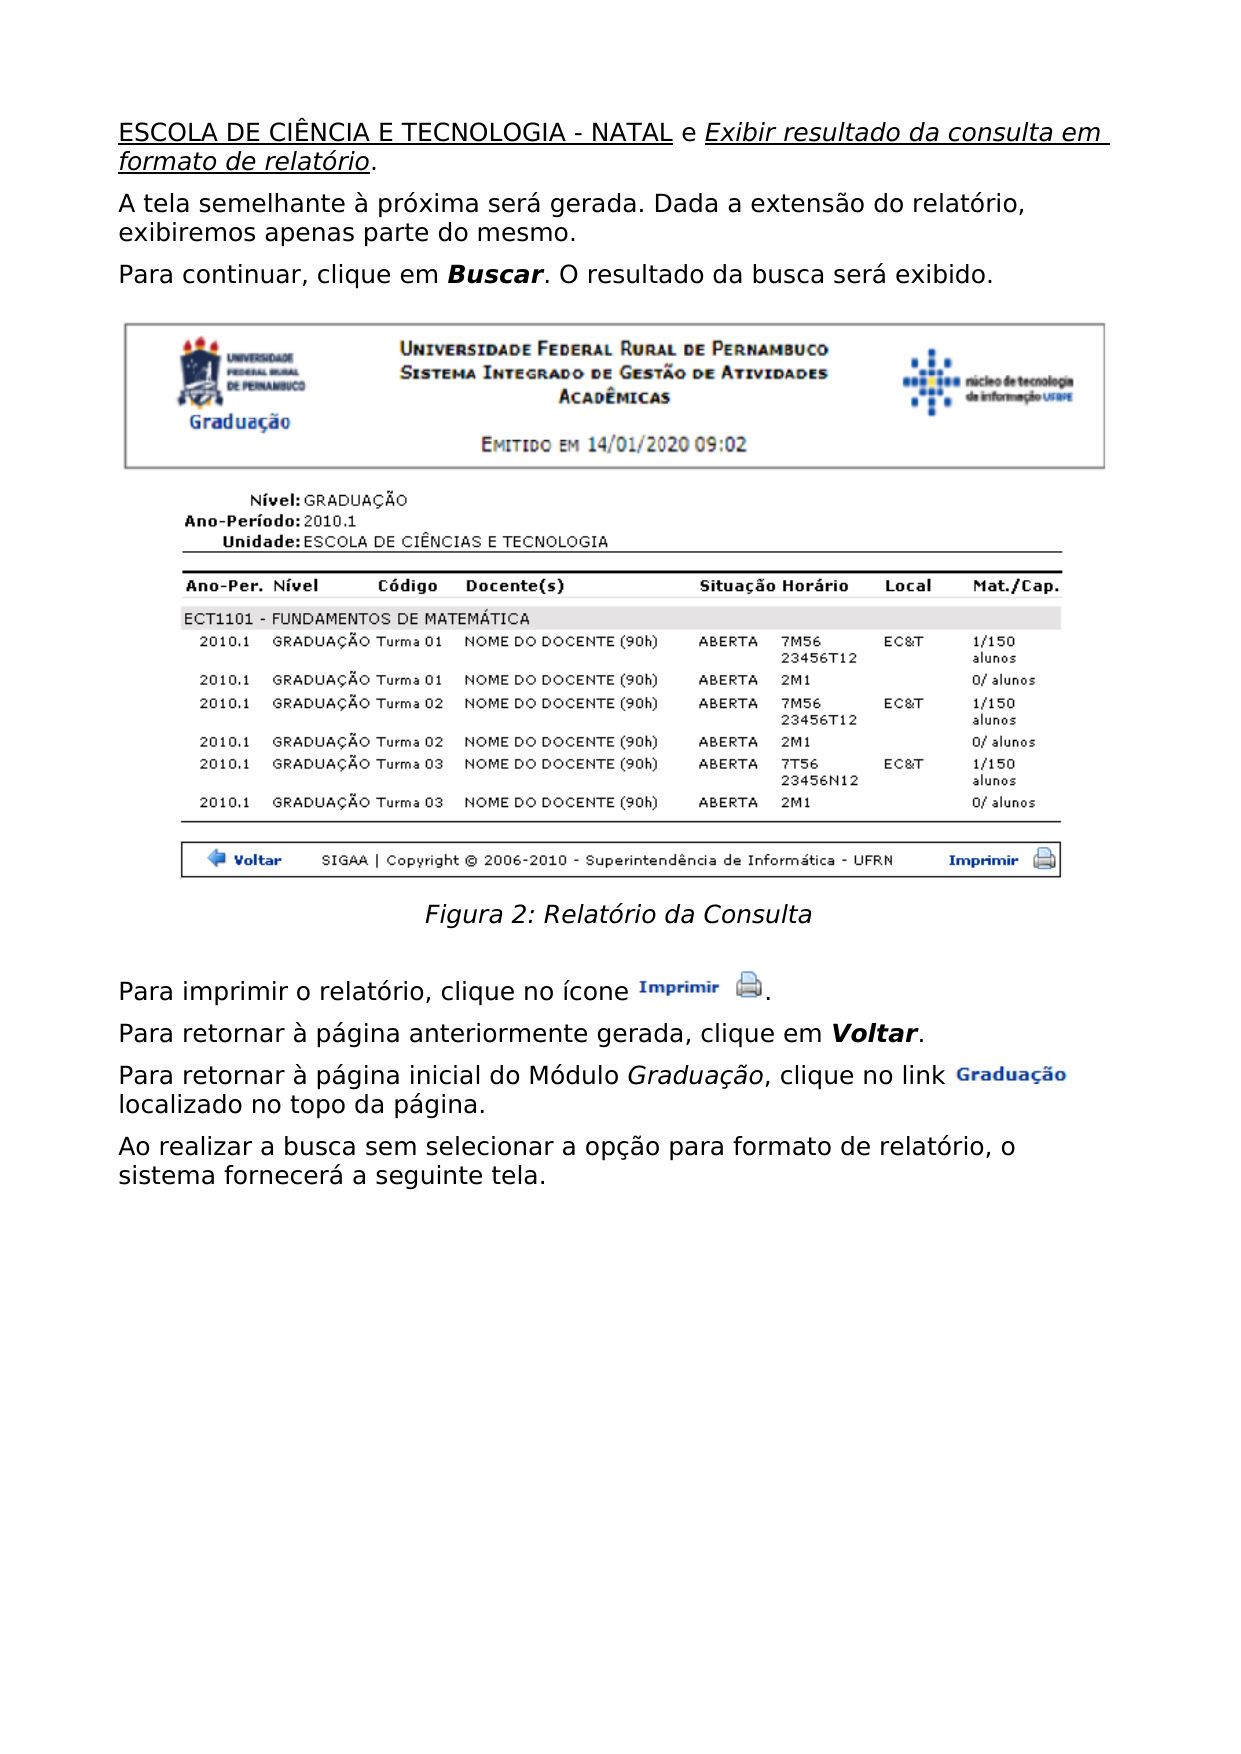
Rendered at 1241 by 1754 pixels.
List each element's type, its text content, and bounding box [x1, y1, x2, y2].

text ESCOLA DE CIÊNCIA E TECNOLOGIA - NATAL e Exibir resultado da consulta em formato de relatório. [118, 118, 1122, 176]
picture [637, 971, 765, 1001]
text Para retornar à página inicial do Módulo Graduação, clique no link localizado no topo da página. [118, 1061, 1122, 1119]
text Figura 2: Relatório da Consulta [118, 901, 1122, 929]
picture [118, 301, 1123, 901]
text Para imprimir o relatório, clique no ícone . [118, 971, 1122, 1007]
text Para continuar, clique em Buscar. O resultado da busca será exibido. [118, 260, 1122, 289]
text Para retornar à página anteriormente gerada, clique em Voltar. [118, 1019, 1122, 1048]
picture [953, 1065, 1070, 1084]
text Ao realizar a busca sem selecionar a opção para formato de relatório, o sistema fornecerá a seguinte tela. [118, 1132, 1122, 1190]
text A tela semelhante à próxima será gerada. Dada a extensão do relatório, exibiremos apenas parte do mesmo. [118, 189, 1122, 247]
